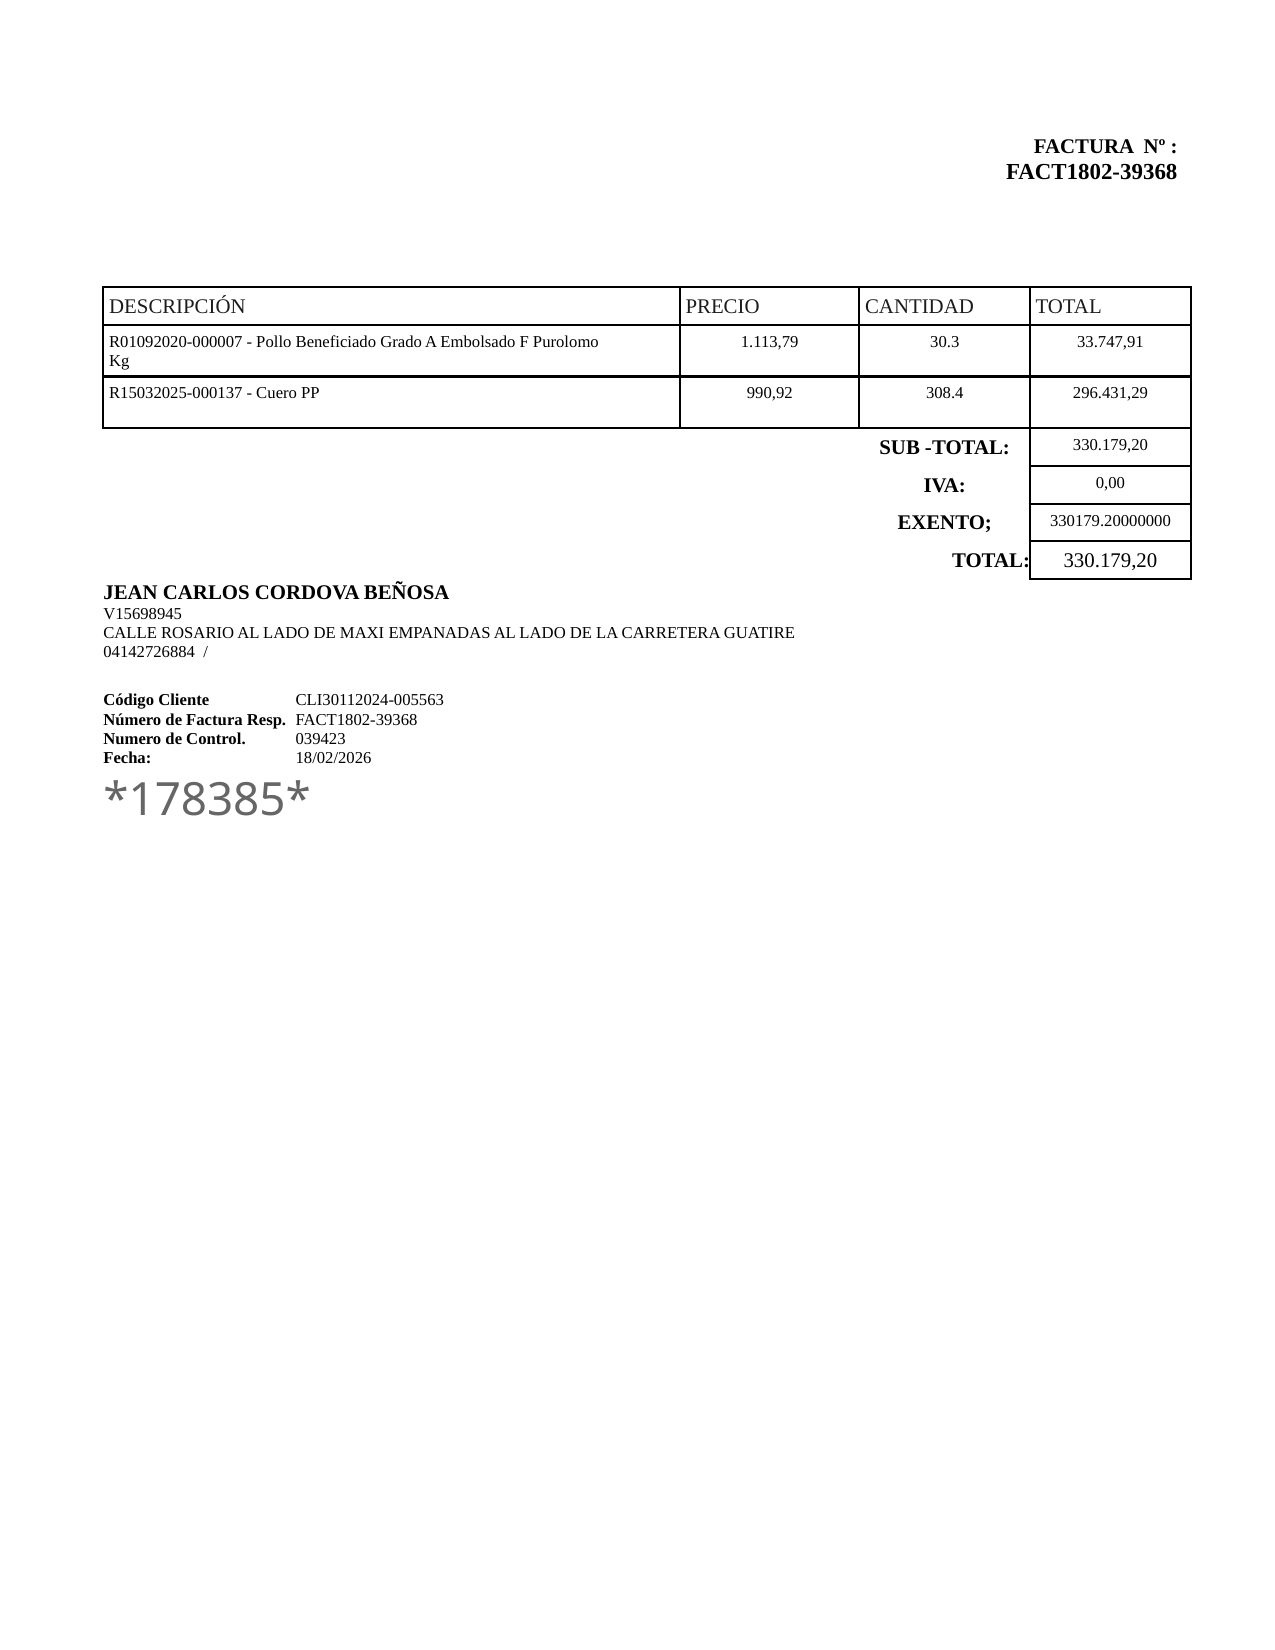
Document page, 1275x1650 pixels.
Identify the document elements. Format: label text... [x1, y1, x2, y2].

table_header DESCRIPCIÓN [104, 288, 679, 323]
table_header TOTAL [1031, 288, 1190, 323]
table_cell 33.747,91 [1031, 326, 1190, 375]
table_header Código Cliente [103, 690, 295, 709]
table_cell 039423 [295, 729, 517, 748]
table_cell Fecha: [103, 748, 295, 767]
table_cell SUB -TOTAL: [859, 429, 1029, 465]
text FACTURA Nº : FACT1802-39368 [895, 134, 1177, 184]
table_header JEAN CARLOS CORDOVA BEÑOSA [103, 580, 858, 604]
table_cell Número de Factura Resp. [103, 709, 295, 728]
table_cell 330179.20000000 [1031, 505, 1190, 540]
table_cell 1.113,79 [681, 326, 858, 375]
table_cell CALLE ROSARIO AL LADO DE MAXI EMPANADAS AL LADO DE LA CARRETERA GUATIRE [103, 623, 858, 642]
table_cell 0,00 [1031, 467, 1190, 502]
table_cell R01092020-000007 - Pollo Beneficiado Grado A Embolsado F Purolomo Kg [104, 326, 679, 375]
table_header CANTIDAD [860, 288, 1029, 323]
table_cell EXENTO; [859, 503, 1029, 540]
table_cell 330.179,20 [1031, 429, 1190, 465]
table_header PRECIO [681, 288, 858, 323]
table_cell Numero de Control. [103, 729, 295, 748]
table_cell 18/02/2026 [295, 748, 517, 767]
table_header CLI30112024-005563 [295, 690, 517, 709]
table_cell 990,92 [681, 378, 858, 427]
table_cell FACT1802-39368 [295, 709, 517, 728]
table_cell 296.431,29 [1031, 378, 1190, 427]
table_cell [103, 429, 859, 578]
table_cell R15032025-000137 - Cuero PP [104, 378, 679, 427]
text *178385* [103, 767, 1137, 829]
table_cell TOTAL: [859, 540, 1029, 578]
table_cell V15698945 [103, 604, 858, 623]
table_cell 30.3 [860, 326, 1029, 375]
table_cell 308.4 [860, 378, 1029, 427]
table_cell 330.179,20 [1031, 542, 1190, 578]
table_cell IVA: [859, 465, 1029, 502]
table_cell 04142726884 / [103, 642, 858, 661]
